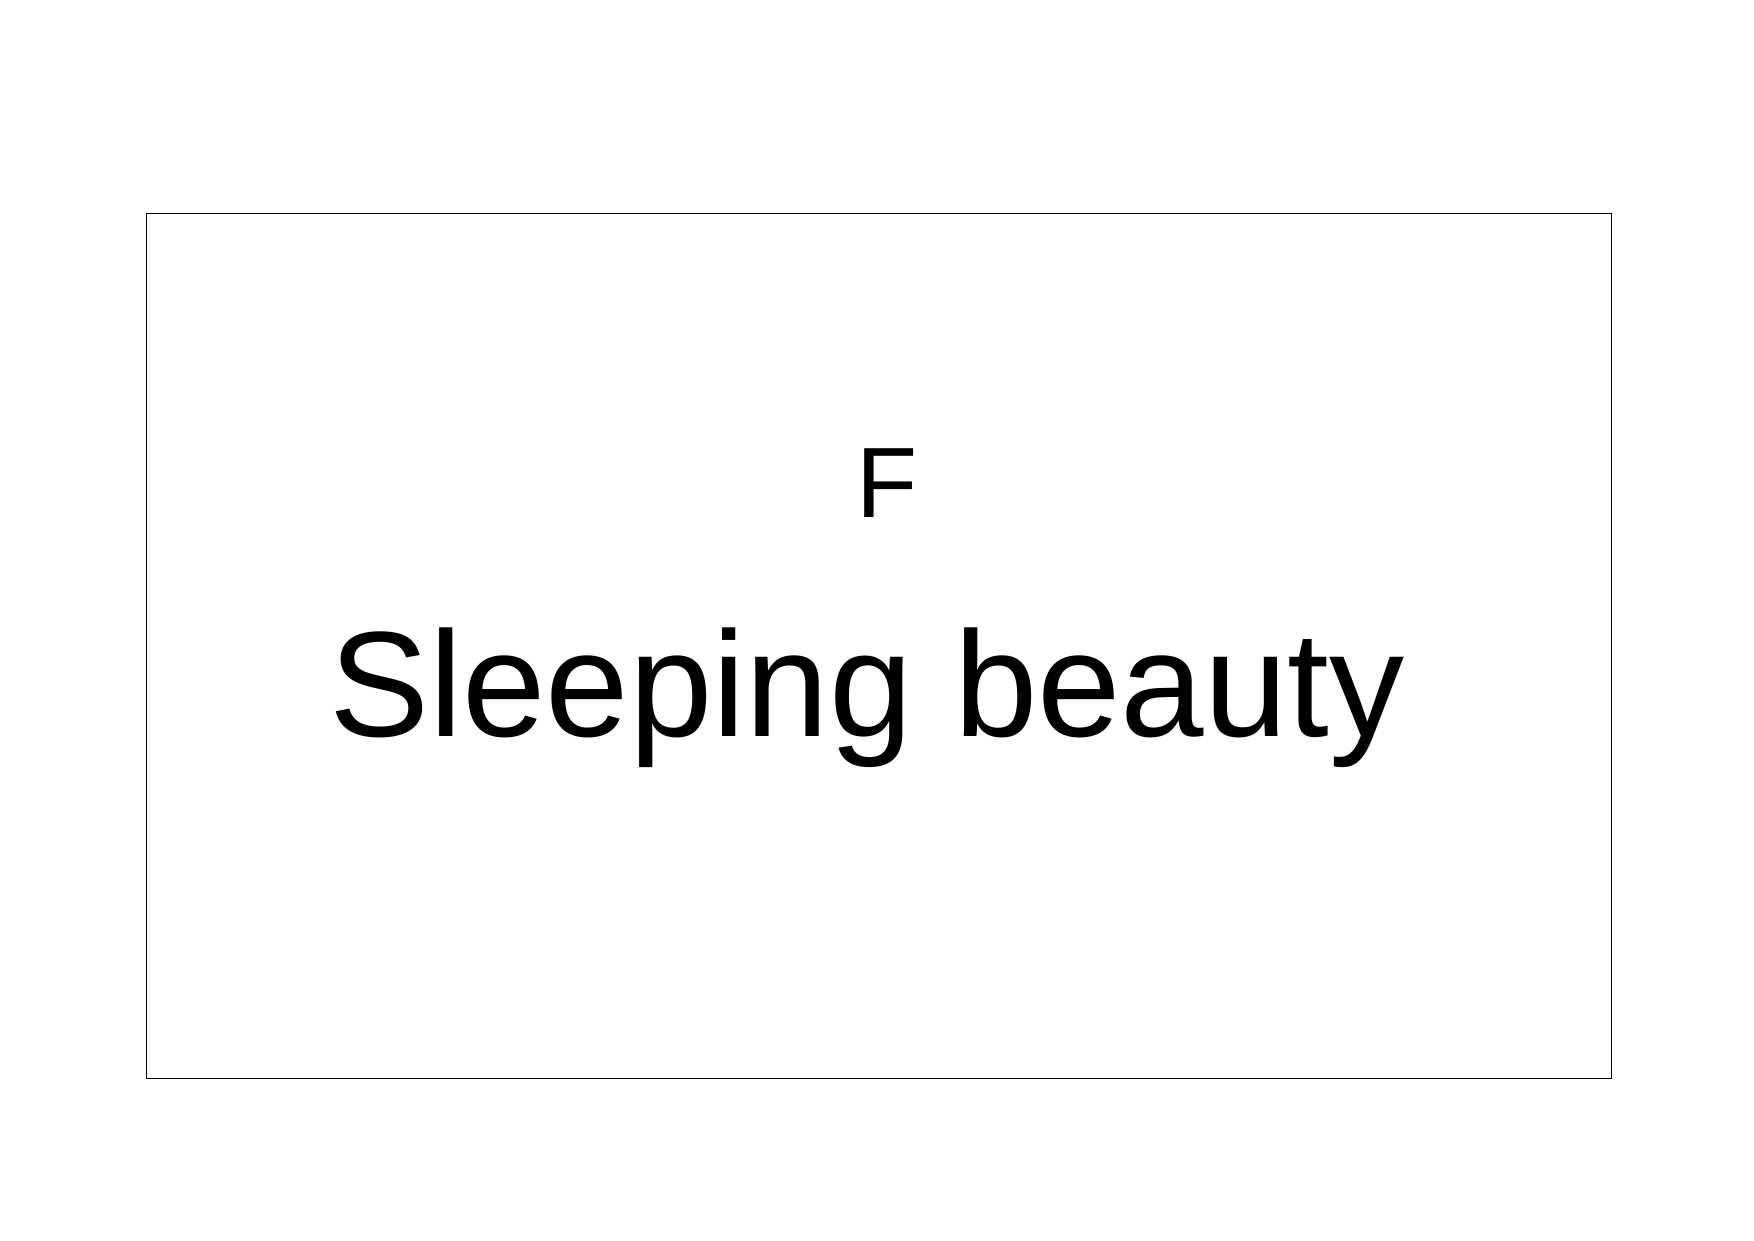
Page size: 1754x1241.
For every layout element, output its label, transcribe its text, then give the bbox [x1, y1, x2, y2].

text F [163, 423, 1595, 538]
text Sleeping beauty [163, 596, 1595, 768]
